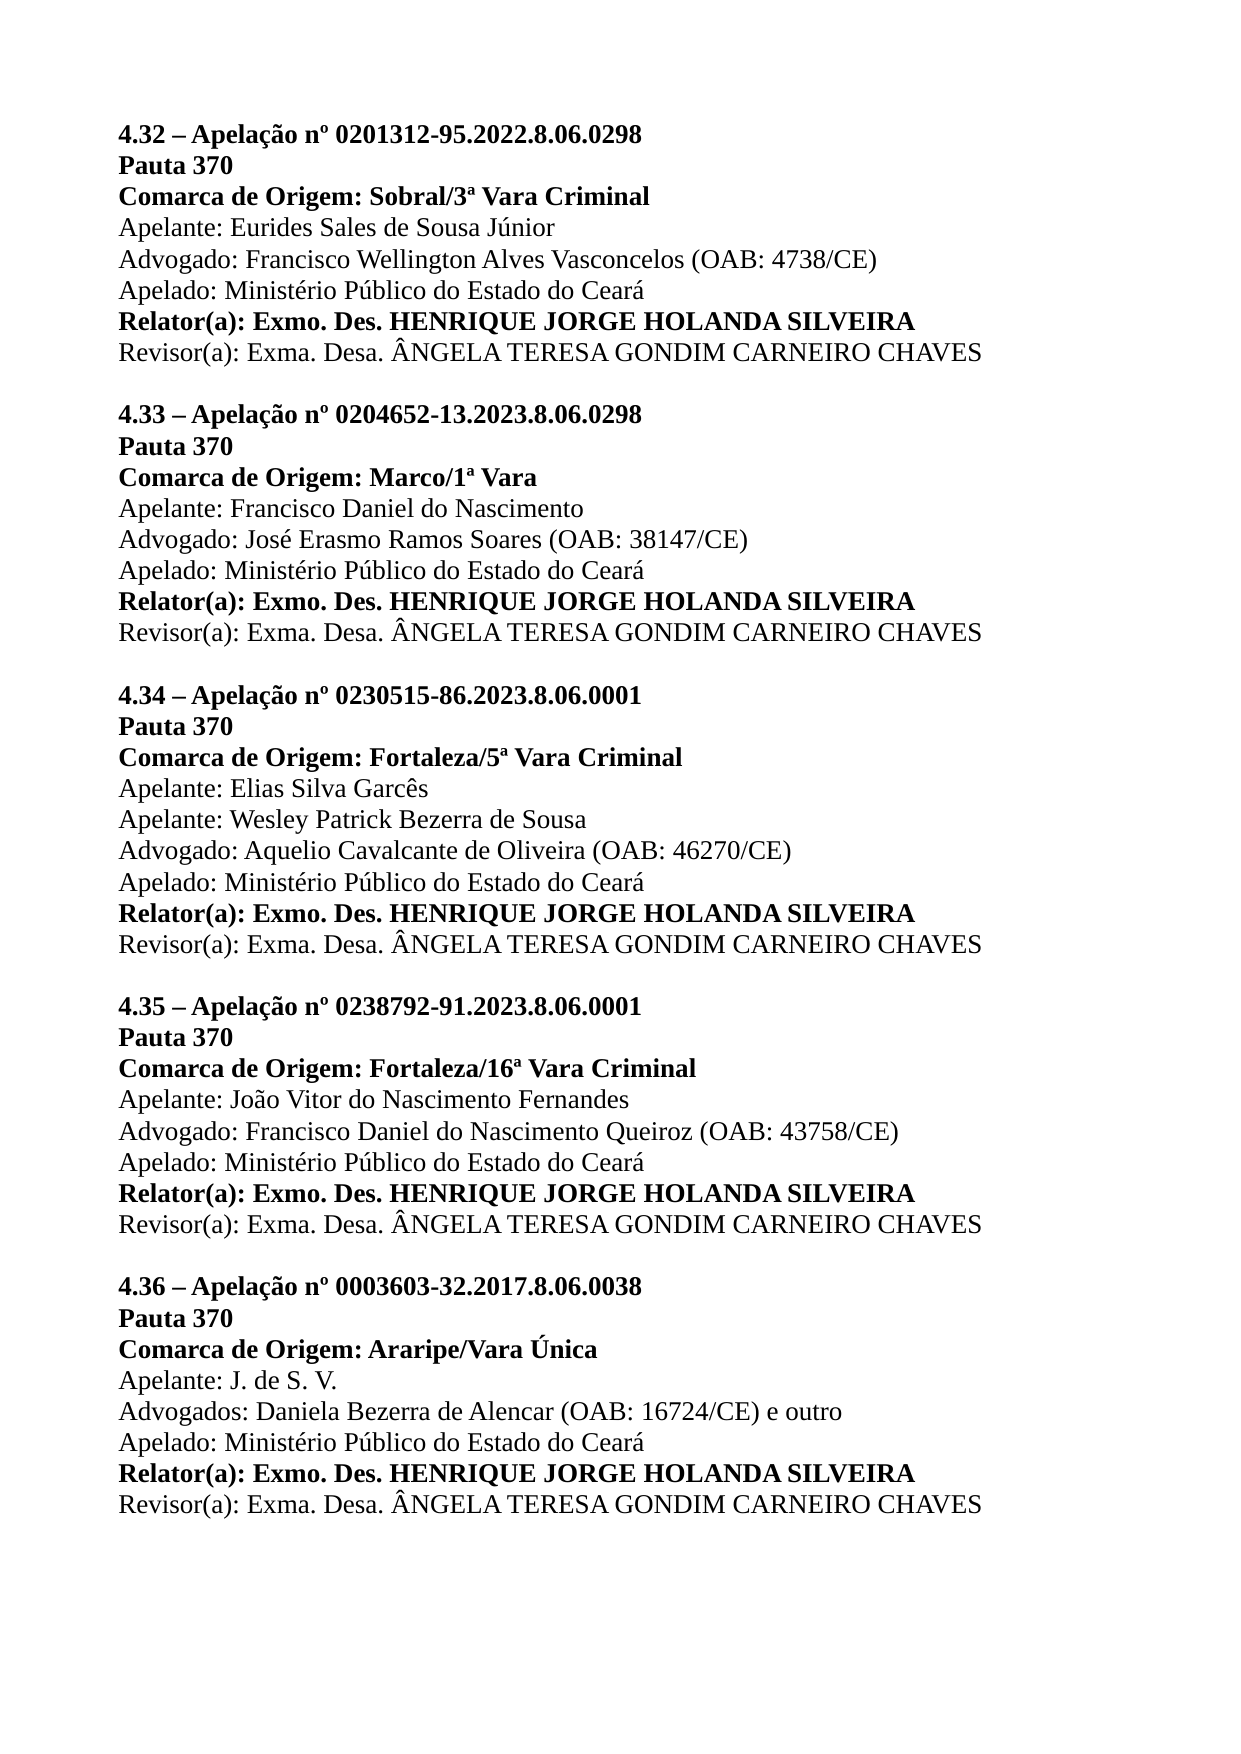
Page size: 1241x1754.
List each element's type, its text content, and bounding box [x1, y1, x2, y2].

text Apelante: Elias Silva Garcês [118, 772, 1122, 803]
text Apelante: Francisco Daniel do Nascimento [118, 492, 1122, 523]
text Revisor(a): Exma. Desa. ÂNGELA TERESA GONDIM CARNEIRO CHAVES [118, 336, 1122, 367]
text Advogado: Aquelio Cavalcante de Oliveira (OAB: 46270/CE) [118, 834, 1122, 866]
text Relator(a): Exmo. Des. HENRIQUE JORGE HOLANDA SILVEIRA [118, 1177, 1122, 1208]
text Apelado: Ministério Público do Estado do Ceará [118, 554, 1122, 585]
text Advogado: Francisco Wellington Alves Vasconcelos (OAB: 4738/CE) [118, 243, 1122, 274]
text Revisor(a): Exma. Desa. ÂNGELA TERESA GONDIM CARNEIRO CHAVES [118, 1488, 1122, 1520]
text Apelante: Wesley Patrick Bezerra de Sousa [118, 803, 1122, 834]
text Pauta 370 [118, 1302, 1122, 1333]
text Apelado: Ministério Público do Estado do Ceará [118, 866, 1122, 897]
text Pauta 370 [118, 1021, 1122, 1052]
text Relator(a): Exmo. Des. HENRIQUE JORGE HOLANDA SILVEIRA [118, 305, 1122, 336]
text Apelado: Ministério Público do Estado do Ceará [118, 1426, 1122, 1457]
text Comarca de Origem: Sobral/3ª Vara Criminal [118, 180, 1122, 212]
text Advogado: José Erasmo Ramos Soares (OAB: 38147/CE) [118, 523, 1122, 554]
text Pauta 370 [118, 149, 1122, 180]
text Revisor(a): Exma. Desa. ÂNGELA TERESA GONDIM CARNEIRO CHAVES [118, 928, 1122, 959]
text Relator(a): Exmo. Des. HENRIQUE JORGE HOLANDA SILVEIRA [118, 585, 1122, 616]
text Relator(a): Exmo. Des. HENRIQUE JORGE HOLANDA SILVEIRA [118, 1457, 1122, 1488]
text 4.32 – Apelação nº 0201312-95.2022.8.06.0298 [118, 118, 1122, 149]
text 4.33 – Apelação nº 0204652-13.2023.8.06.0298 [118, 398, 1122, 429]
text Advogados: Daniela Bezerra de Alencar (OAB: 16724/CE) e outro [118, 1395, 1122, 1426]
text Apelado: Ministério Público do Estado do Ceará [118, 1146, 1122, 1177]
text Comarca de Origem: Araripe/Vara Única [118, 1333, 1122, 1364]
text 4.35 – Apelação nº 0238792-91.2023.8.06.0001 [118, 990, 1122, 1021]
text Comarca de Origem: Marco/1ª Vara [118, 461, 1122, 492]
text Apelante: Eurides Sales de Sousa Júnior [118, 212, 1122, 243]
text Pauta 370 [118, 710, 1122, 741]
text Apelante: João Vitor do Nascimento Fernandes [118, 1084, 1122, 1115]
text Advogado: Francisco Daniel do Nascimento Queiroz (OAB: 43758/CE) [118, 1115, 1122, 1146]
text Comarca de Origem: Fortaleza/5ª Vara Criminal [118, 741, 1122, 772]
text Comarca de Origem: Fortaleza/16ª Vara Criminal [118, 1052, 1122, 1084]
text Pauta 370 [118, 429, 1122, 461]
text Apelante: J. de S. V. [118, 1364, 1122, 1395]
text 4.34 – Apelação nº 0230515-86.2023.8.06.0001 [118, 679, 1122, 710]
text Revisor(a): Exma. Desa. ÂNGELA TERESA GONDIM CARNEIRO CHAVES [118, 1208, 1122, 1239]
text Revisor(a): Exma. Desa. ÂNGELA TERESA GONDIM CARNEIRO CHAVES [118, 616, 1122, 648]
text 4.36 – Apelação nº 0003603-32.2017.8.06.0038 [118, 1271, 1122, 1302]
text Relator(a): Exmo. Des. HENRIQUE JORGE HOLANDA SILVEIRA [118, 897, 1122, 928]
text Apelado: Ministério Público do Estado do Ceará [118, 274, 1122, 305]
